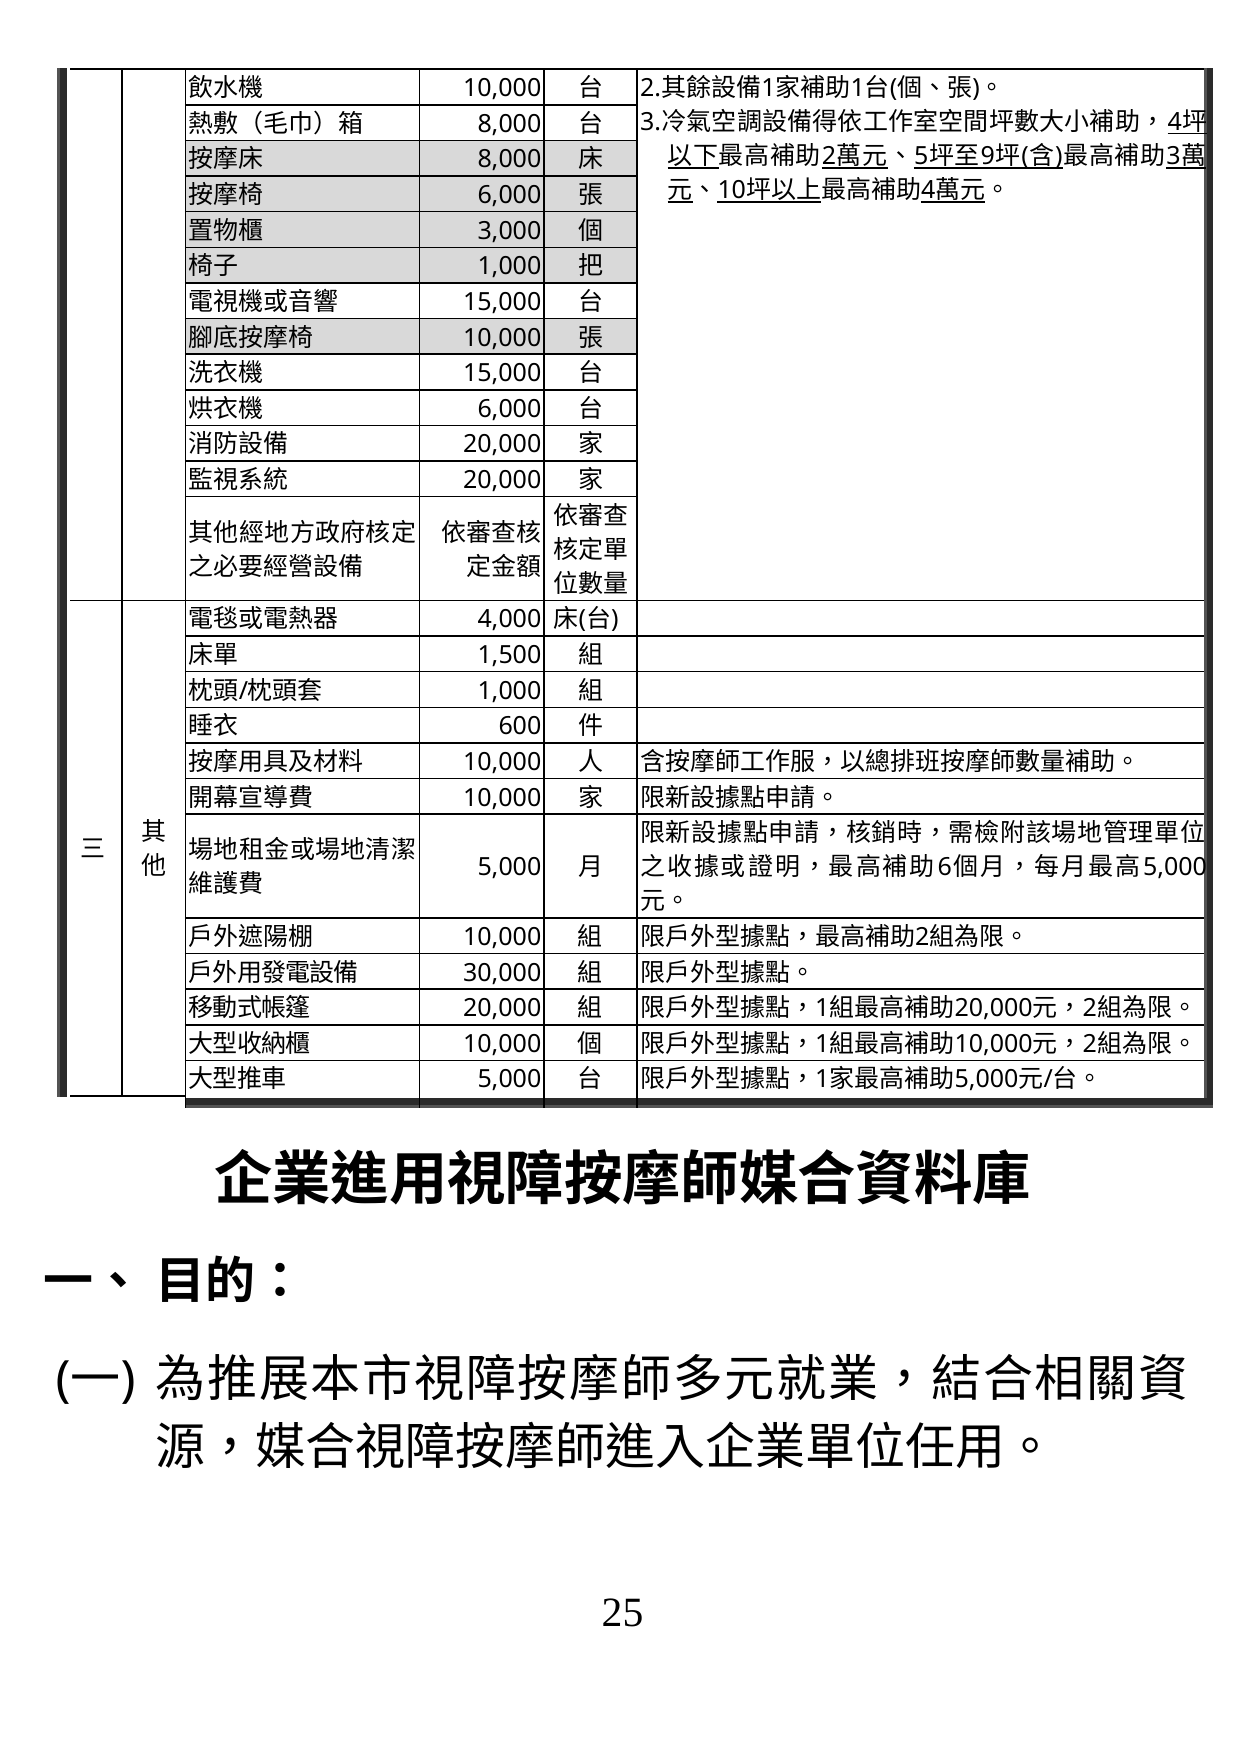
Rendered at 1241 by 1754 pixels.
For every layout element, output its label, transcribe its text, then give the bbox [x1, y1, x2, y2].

table_cell 8,000 [420, 106, 543, 139]
table_cell 6,000 [420, 391, 543, 424]
table_cell 消防設備 [186, 426, 419, 460]
table_cell 1,500 [420, 637, 543, 671]
table_cell 10,000 [420, 319, 543, 353]
table_cell 3,000 [420, 212, 543, 246]
table_cell 把 [545, 248, 636, 282]
list 目的： [43, 1245, 1201, 1313]
table_cell 戶外用發電設備 [186, 954, 419, 988]
table_cell 床單 [186, 637, 419, 671]
table_cell 按摩用具及材料 [186, 744, 419, 778]
table_cell 組 [545, 990, 636, 1024]
table_cell 20,000 [420, 426, 543, 460]
table_cell 床(台) [545, 601, 636, 635]
table_cell 移動式帳篷 [186, 990, 419, 1024]
table_cell 張 [545, 319, 636, 353]
table_cell 含按摩師工作服，以總排班按摩師數量補助。 [638, 744, 1204, 778]
table_cell 台 [545, 284, 636, 318]
table_cell 台 [545, 391, 636, 424]
table_cell 15,000 [420, 355, 543, 389]
table_cell 電毯或電熱器 [186, 601, 419, 635]
table_cell 大型收納櫃 [186, 1026, 419, 1059]
table_cell 限新設據點申請，核銷時，需檢附該場地管理單位之收據或證明，最高補助6個月，每月最高5,000元。 [638, 815, 1204, 917]
table_cell 15,000 [420, 284, 543, 318]
table_cell 監視系統 [186, 462, 419, 496]
table_cell 大型推車 [186, 1061, 419, 1095]
table_cell 烘衣機 [186, 391, 419, 424]
table_cell 10,000 [420, 919, 543, 953]
table_cell 電視機或音響 [186, 284, 419, 318]
table_cell 台 [545, 106, 636, 139]
table_cell 依審查核定單位數量 [545, 497, 636, 599]
table_cell 個 [545, 1026, 636, 1059]
table_cell 戶外遮陽棚 [186, 919, 419, 953]
table_cell [638, 672, 1204, 706]
table_cell 6,000 [420, 177, 543, 211]
table_cell 30,000 [420, 954, 543, 988]
table_cell 床 [545, 141, 636, 175]
table_cell 依審查核定金額 [420, 497, 543, 599]
table_cell [70, 70, 121, 599]
table_cell 8,000 [420, 141, 543, 175]
table_cell 家 [545, 779, 636, 813]
table_cell 1.以同一時間排班之視障按摩師人數計算，1位按摩師以補助1張按摩床或按摩椅（含腳底按摩椅）、1個置物櫃、1把椅子、1台電風扇為限。 2.其餘設備1家補助1台(個、張)。 3.冷氣空調設備得依工作室空間坪數大小補助，4坪以下最高補助2萬元、5坪至9坪(含)最高補助3萬元、10坪以上最高補助4萬元。 [638, 70, 1204, 599]
table_cell 1,000 [420, 248, 543, 282]
table_cell [123, 70, 185, 599]
table_cell 10,000 [420, 744, 543, 778]
table_cell 椅子 [186, 248, 419, 282]
table_cell 600 [420, 708, 543, 742]
table_cell 其他經地方政府核定之必要經營設備 [186, 497, 419, 599]
table_cell 台 [545, 355, 636, 389]
table_cell 限戶外型據點，最高補助2組為限。 [638, 919, 1204, 953]
table_cell 10,000 [420, 1026, 543, 1059]
text 企業進用視障按摩師媒合資料庫 [55, 1137, 1189, 1216]
table_cell 熱敷（毛巾）箱 [186, 106, 419, 139]
table_cell 按摩床 [186, 141, 419, 175]
table_cell 場地租金或場地清潔維護費 [186, 815, 419, 917]
table_cell 台 [545, 1061, 636, 1095]
table_cell 限戶外型據點，1家最高補助5,000元/台。 [638, 1061, 1204, 1095]
table_cell 組 [545, 637, 636, 671]
table_cell 5,000 [420, 1061, 543, 1095]
table_cell 開幕宣導費 [186, 779, 419, 813]
table_cell 其他 [123, 601, 185, 1095]
table_cell 件 [545, 708, 636, 742]
table_cell 限戶外型據點。 [638, 954, 1204, 988]
table_cell [638, 637, 1204, 671]
table_cell 家 [545, 462, 636, 496]
table_cell 置物櫃 [186, 212, 419, 246]
table_cell 20,000 [420, 462, 543, 496]
table_cell 組 [545, 672, 636, 706]
table_cell [638, 708, 1204, 742]
table_cell 台 [545, 70, 636, 104]
table_cell 張 [545, 177, 636, 211]
table_cell 限新設據點申請。 [638, 779, 1204, 813]
table_cell 1,000 [420, 672, 543, 706]
table_cell 睡衣 [186, 708, 419, 742]
table_cell 枕頭/枕頭套 [186, 672, 419, 706]
table_cell 飲水機 [186, 70, 419, 104]
table_cell 人 [545, 744, 636, 778]
table_cell 限戶外型據點，1組最高補助10,000元，2組為限。 [638, 1026, 1204, 1059]
table_cell 4,000 [420, 601, 543, 635]
table_cell 三 [70, 601, 121, 1095]
table_cell 組 [545, 954, 636, 988]
table_cell 20,000 [420, 990, 543, 1024]
list 為推展本市視障按摩師多元就業，結合相關資源，媒合視障按摩師進入企業單位任用。 [55, 1343, 1189, 1479]
table_cell 腳底按摩椅 [186, 319, 419, 353]
table_cell 10,000 [420, 779, 543, 813]
table_cell 組 [545, 919, 636, 953]
table_cell 5,000 [420, 815, 543, 917]
table_cell 家 [545, 426, 636, 460]
table_cell 按摩椅 [186, 177, 419, 211]
table_cell 月 [545, 815, 636, 917]
table_cell 洗衣機 [186, 355, 419, 389]
table_cell [638, 601, 1204, 635]
table_cell 個 [545, 212, 636, 246]
table_cell 10,000 [420, 70, 543, 104]
table_cell 限戶外型據點，1組最高補助20,000元，2組為限。 [638, 990, 1204, 1024]
